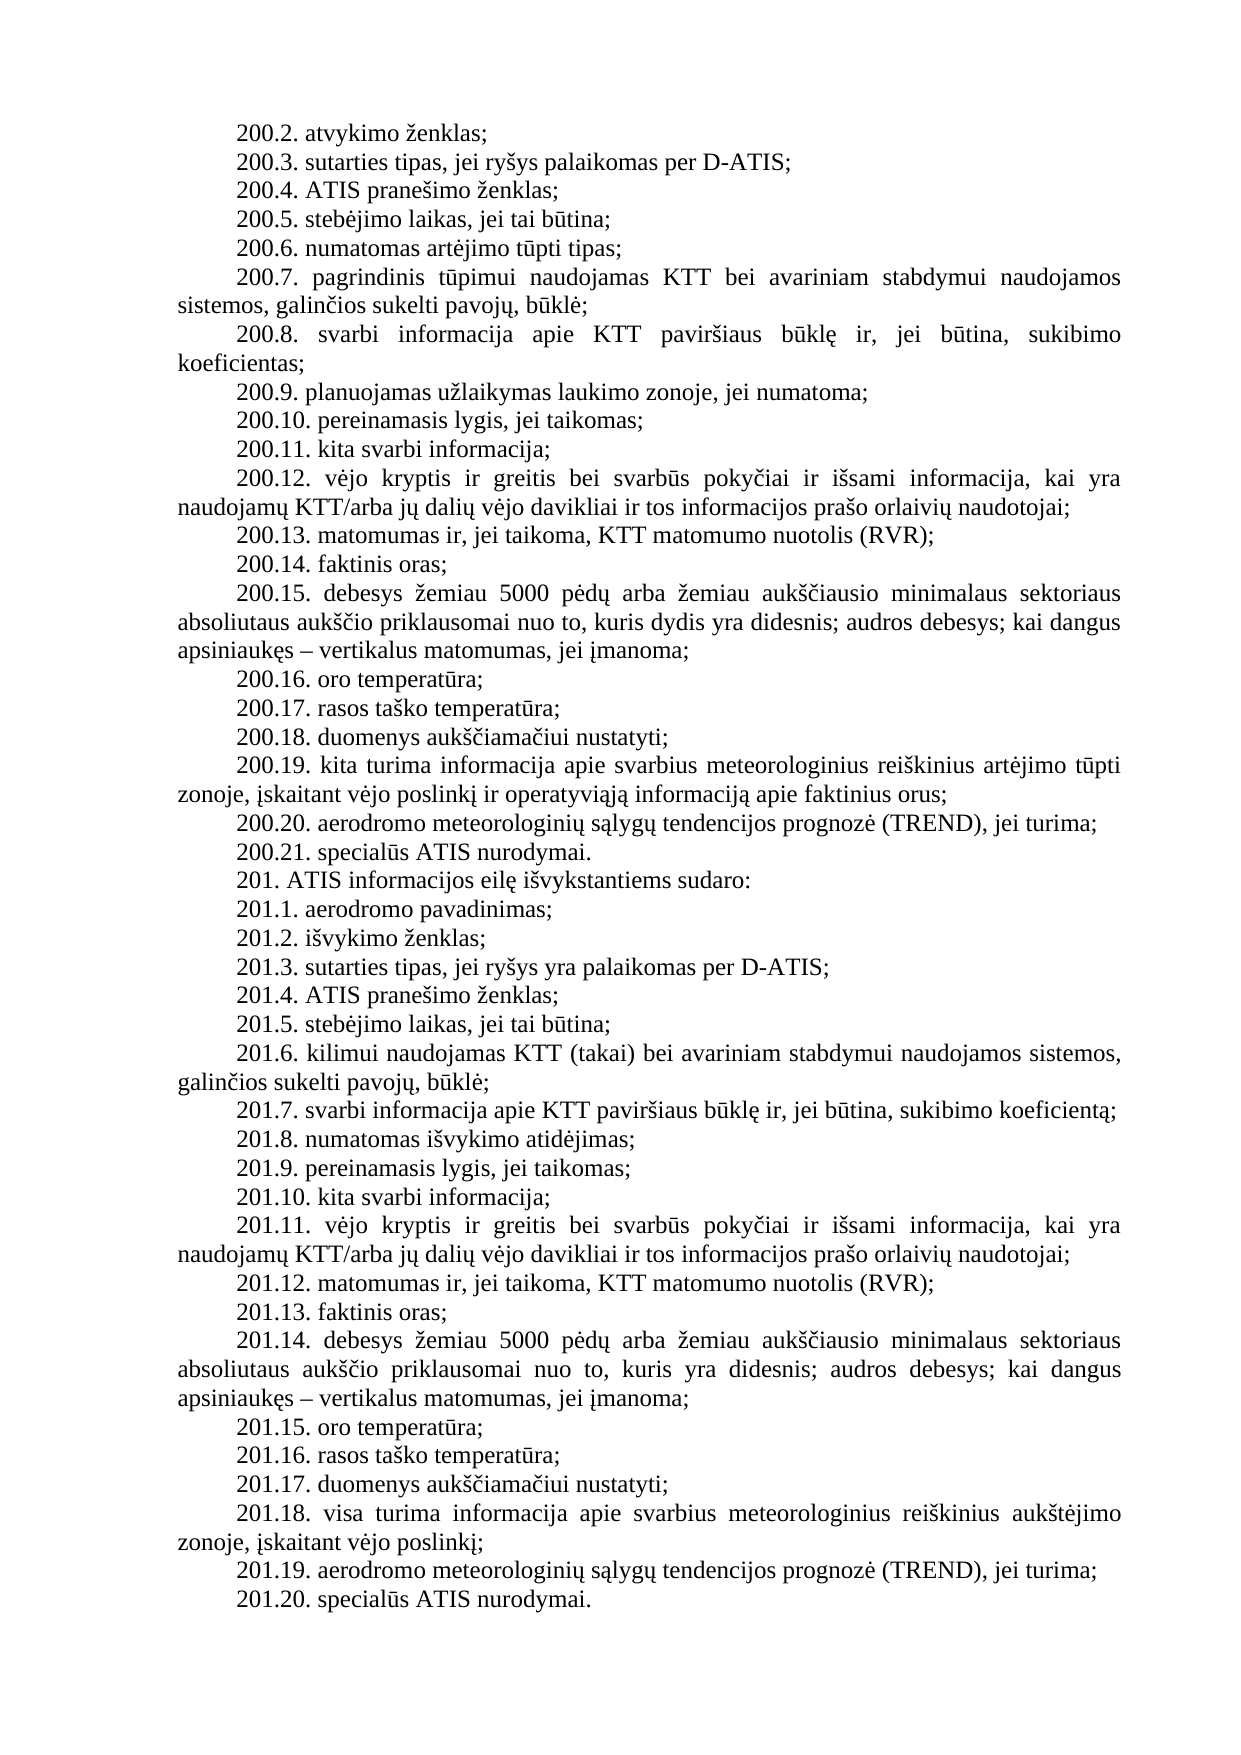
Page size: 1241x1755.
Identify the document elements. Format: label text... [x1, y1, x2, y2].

text 200.16. oro temperatūra; [177, 664, 1122, 693]
text 200.13. matomumas ir, jei taikoma, KTT matomumo nuotolis (RVR); [177, 521, 1122, 549]
text 200.7. pagrindinis tūpimui naudojamas KTT bei avariniam stabdymui naudojamos sistemos, galinčios sukelti pavojų, būklė; [177, 262, 1122, 319]
text 200.15. debesys žemiau 5000 pėdų arba žemiau aukščiausio minimalaus sektoriaus absoliutaus aukščio priklausomai nuo to, kuris dydis yra didesnis; audros debesys; kai dangus apsiniaukęs – vertikalus matomumas, jei įmanoma; [177, 578, 1122, 664]
text 201.6. kilimui naudojamas KTT (takai) bei avariniam stabdymui naudojamos sistemos, galinčios sukelti pavojų, būklė; [177, 1038, 1122, 1096]
text 200.21. specialūs ATIS nurodymai. [177, 837, 1122, 866]
text 200.9. planuojamas užlaikymas laukimo zonoje, jei numatoma; [177, 377, 1122, 406]
text 200.17. rasos taško temperatūra; [177, 693, 1122, 722]
text 201.15. oro temperatūra; [177, 1412, 1122, 1441]
text 200.12. vėjo kryptis ir greitis bei svarbūs pokyčiai ir išsami informacija, kai yra naudojamų KTT/arba jų dalių vėjo davikliai ir tos informacijos prašo orlaivių naudotojai; [177, 463, 1122, 521]
text 200.4. ATIS pranešimo ženklas; [177, 176, 1122, 204]
text 201.2. išvykimo ženklas; [177, 923, 1122, 952]
text 201.16. rasos taško temperatūra; [177, 1441, 1122, 1469]
text 201.5. stebėjimo laikas, jei tai būtina; [177, 1009, 1122, 1038]
text 200.20. aerodromo meteorologinių sąlygų tendencijos prognozė (TREND), jei turima; [177, 808, 1122, 837]
text 200.6. numatomas artėjimo tūpti tipas; [177, 233, 1122, 262]
text 200.14. faktinis oras; [177, 549, 1122, 578]
text 200.19. kita turima informacija apie svarbius meteorologinius reiškinius artėjimo tūpti zonoje, įskaitant vėjo poslinkį ir operatyviąją informaciją apie faktinius orus; [177, 751, 1122, 808]
text 200.5. stebėjimo laikas, jei tai būtina; [177, 204, 1122, 233]
text 200.2. atvykimo ženklas; [177, 118, 1122, 147]
text 201.18. visa turima informacija apie svarbius meteorologinius reiškinius aukštėjimo zonoje, įskaitant vėjo poslinkį; [177, 1498, 1122, 1556]
text 200.11. kita svarbi informacija; [177, 434, 1122, 463]
text 200.8. svarbi informacija apie KTT paviršiaus būklę ir, jei būtina, sukibimo koeficientas; [177, 319, 1122, 377]
text 201.3. sutarties tipas, jei ryšys yra palaikomas per D-ATIS; [177, 952, 1122, 981]
text 200.10. pereinamasis lygis, jei taikomas; [177, 406, 1122, 434]
text 201.7. svarbi informacija apie KTT paviršiaus būklę ir, jei būtina, sukibimo koeficientą; [177, 1096, 1122, 1124]
text 201.12. matomumas ir, jei taikoma, KTT matomumo nuotolis (RVR); [177, 1268, 1122, 1297]
text 200.18. duomenys aukščiamačiui nustatyti; [177, 722, 1122, 751]
text 201.14. debesys žemiau 5000 pėdų arba žemiau aukščiausio minimalaus sektoriaus absoliutaus aukščio priklausomai nuo to, kuris yra didesnis; audros debesys; kai dangus apsiniaukęs – vertikalus matomumas, jei įmanoma; [177, 1326, 1122, 1412]
text 201.17. duomenys aukščiamačiui nustatyti; [177, 1469, 1122, 1498]
text 201.8. numatomas išvykimo atidėjimas; [177, 1124, 1122, 1153]
text 201.1. aerodromo pavadinimas; [177, 894, 1122, 923]
text 201.19. aerodromo meteorologinių sąlygų tendencijos prognozė (TREND), jei turima; [177, 1556, 1122, 1584]
text 201.9. pereinamasis lygis, jei taikomas; [177, 1153, 1122, 1182]
text 201.11. vėjo kryptis ir greitis bei svarbūs pokyčiai ir išsami informacija, kai yra naudojamų KTT/arba jų dalių vėjo davikliai ir tos informacijos prašo orlaivių naudotojai; [177, 1211, 1122, 1268]
text 201. ATIS informacijos eilę išvykstantiems sudaro: [177, 866, 1122, 894]
text 200.3. sutarties tipas, jei ryšys palaikomas per D-ATIS; [177, 147, 1122, 176]
text 201.10. kita svarbi informacija; [177, 1182, 1122, 1211]
text 201.13. faktinis oras; [177, 1297, 1122, 1326]
text 201.20. specialūs ATIS nurodymai. [177, 1584, 1122, 1613]
text 201.4. ATIS pranešimo ženklas; [177, 981, 1122, 1009]
